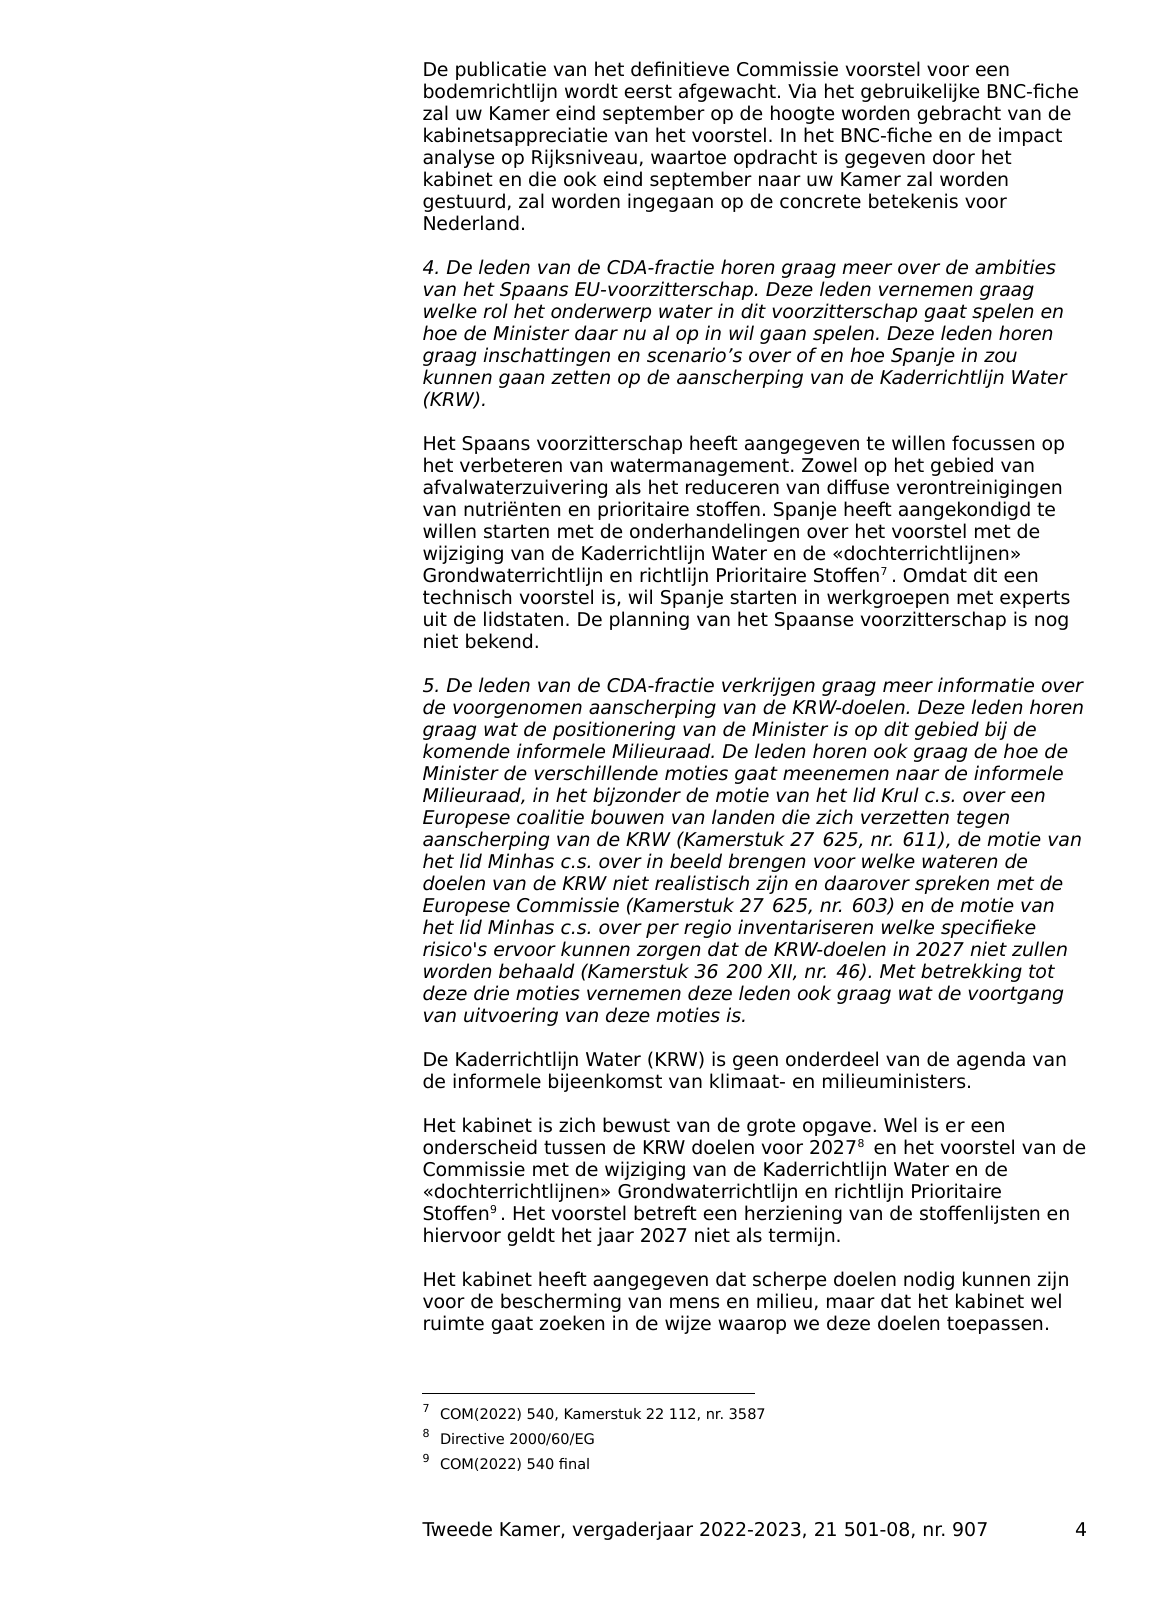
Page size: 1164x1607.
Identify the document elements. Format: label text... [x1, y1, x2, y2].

text 4. De leden van de CDA-fractie horen graag meer over de ambities van het Spaans EU-voorzitterschap. Deze leden vernemen graag welke rol het onderwerp water in dit voorzitterschap gaat spelen en hoe de Minister daar nu al op in wil gaan spelen. Deze leden horen graag inschattingen en scenario’s over of en hoe Spanje in zou kunnen gaan zetten op de aanscherping van de Kaderrichtlijn Water (KRW). [422, 257, 1087, 411]
text De Kaderrichtlijn Water (KRW) is geen onderdeel van de agenda van de informele bijeenkomst van klimaat- en milieuministers. [422, 1049, 1087, 1093]
text Het kabinet heeft aangegeven dat scherpe doelen nodig kunnen zijn voor de bescherming van mens en milieu, maar dat het kabinet wel ruimte gaat zoeken in de wijze waarop we deze doelen toepassen. [422, 1269, 1087, 1335]
text COM(2022) 540, Kamerstuk 22 112, nr. 3587 [422, 1402, 1087, 1424]
text COM(2022) 540 final [422, 1452, 1087, 1474]
text Het Spaans voorzitterschap heeft aangegeven te willen focussen op het verbeteren van watermanagement. Zowel op het gebied van afvalwaterzuivering als het reduceren van diffuse verontreinigingen van nutriënten en prioritaire stoffen. Spanje heeft aangekondigd te willen starten met de onderhandelingen over het voorstel met de wijziging van de Kaderrichtlijn Water en de «dochterrichtlijnen» Grondwaterrichtlijn en richtlijn Prioritaire Stoffen. Omdat dit een technisch voorstel is, wil Spanje starten in werkgroepen met experts uit de lidstaten. De planning van het Spaanse voorzitterschap is nog niet bekend. [422, 433, 1087, 653]
text Het kabinet is zich bewust van de grote opgave. Wel is er een onderscheid tussen de KRW doelen voor 2027 en het voorstel van de Commissie met de wijziging van de Kaderrichtlijn Water en de «dochterrichtlijnen» Grondwaterrichtlijn en richtlijn Prioritaire Stoffen. Het voorstel betreft een herziening van de stoffenlijsten en hiervoor geldt het jaar 2027 niet als termijn. [422, 1115, 1087, 1247]
text Directive 2000/60/EG [422, 1427, 1087, 1449]
text 5. De leden van de CDA-fractie verkrijgen graag meer informatie over de voorgenomen aanscherping van de KRW-doelen. Deze leden horen graag wat de positionering van de Minister is op dit gebied bij de komende informele Milieuraad. De leden horen ook graag de hoe de Minister de verschillende moties gaat meenemen naar de informele Milieuraad, in het bijzonder de motie van het lid Krul c.s. over een Europese coalitie bouwen van landen die zich verzetten tegen aanscherping van de KRW (Kamerstuk 27 625, nr. 611), de motie van het lid Minhas c.s. over in beeld brengen voor welke wateren de doelen van de KRW niet realistisch zijn en daarover spreken met de Europese Commissie (Kamerstuk 27 625, nr. 603) en de motie van het lid Minhas c.s. over per regio inventariseren welke specifieke risico's ervoor kunnen zorgen dat de KRW-doelen in 2027 niet zullen worden behaald (Kamerstuk 36 200 XII, nr. 46). Met betrekking tot deze drie moties vernemen deze leden ook graag wat de voortgang van uitvoering van deze moties is. [422, 675, 1087, 1027]
text De publicatie van het definitieve Commissie voorstel voor een bodemrichtlijn wordt eerst afgewacht. Via het gebruikelijke BNC-fiche zal uw Kamer eind september op de hoogte worden gebracht van de kabinetsappreciatie van het voorstel. In het BNC-fiche en de impact analyse op Rijksniveau, waartoe opdracht is gegeven door het kabinet en die ook eind september naar uw Kamer zal worden gestuurd, zal worden ingegaan op de concrete betekenis voor Nederland. [422, 59, 1087, 235]
